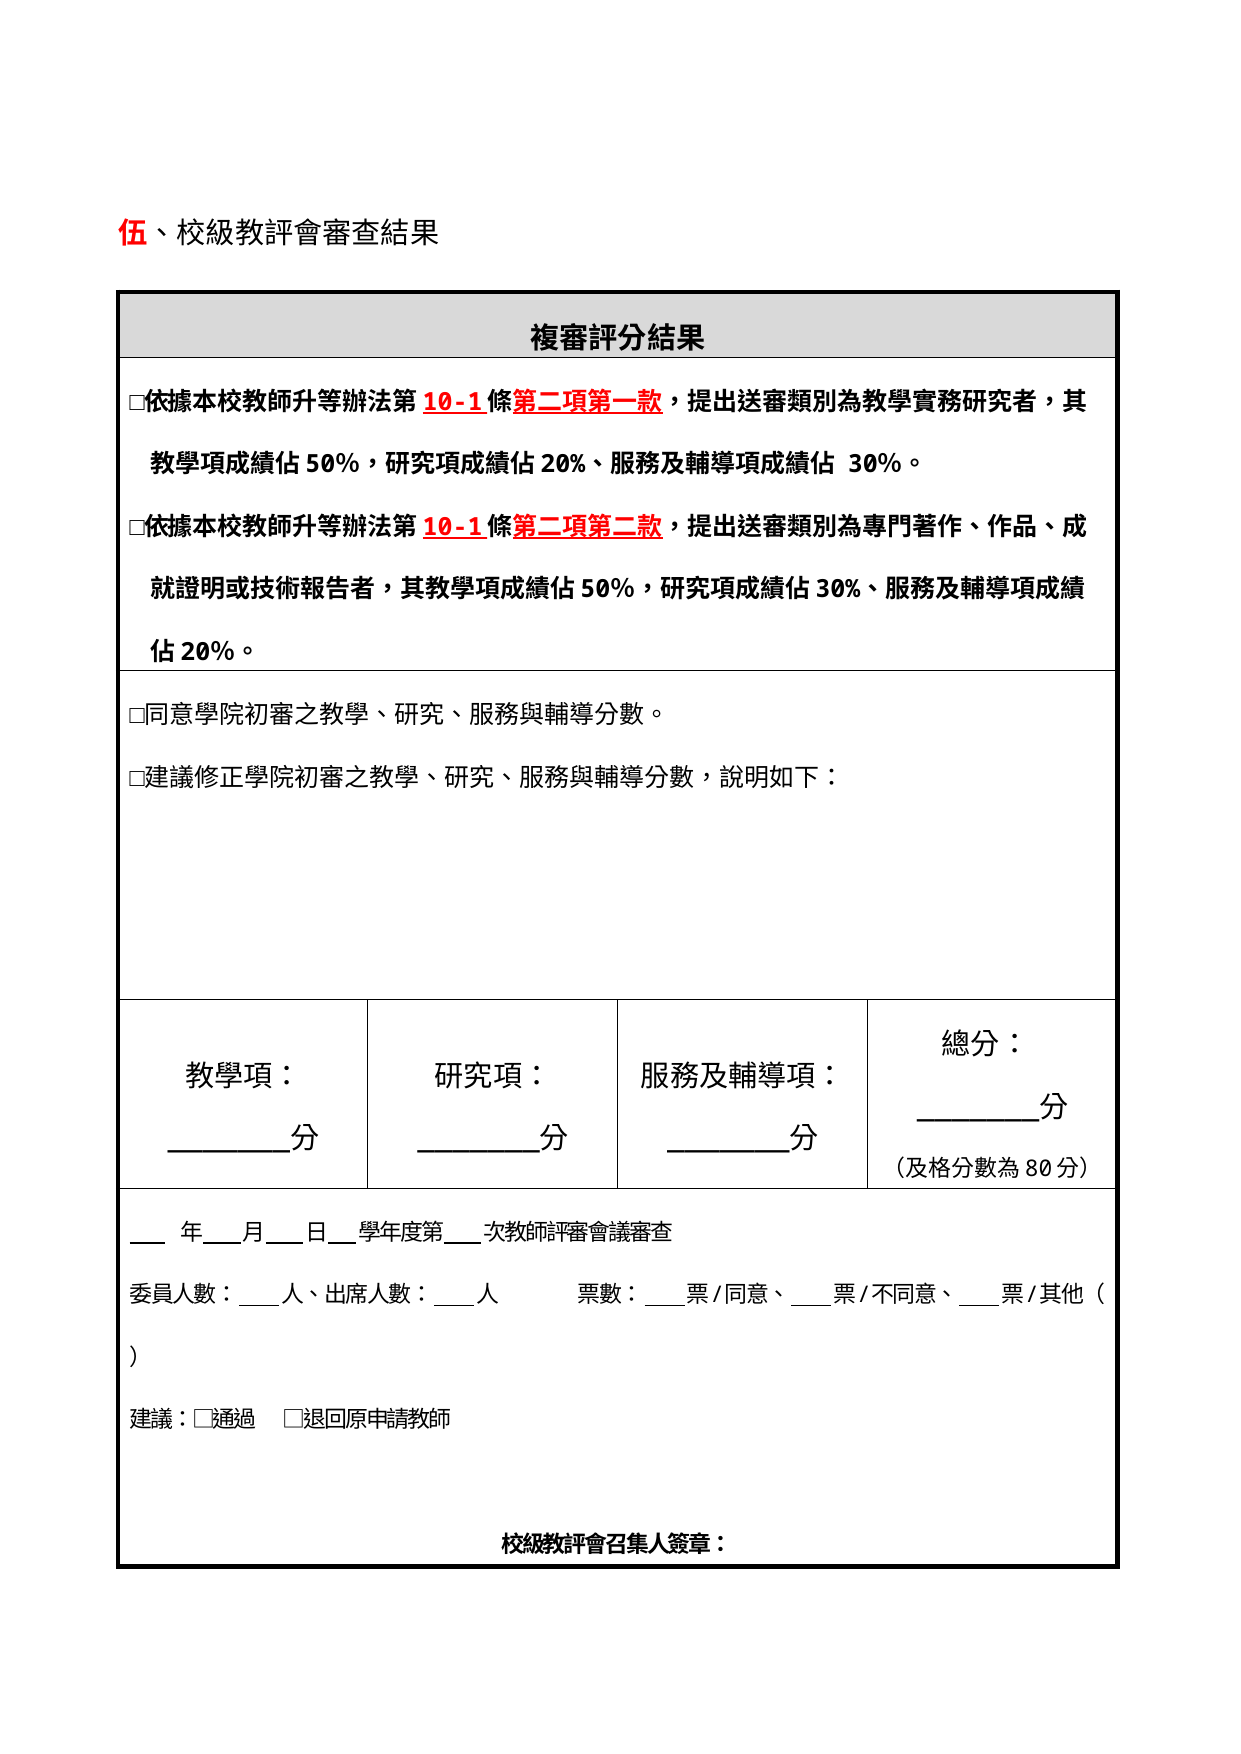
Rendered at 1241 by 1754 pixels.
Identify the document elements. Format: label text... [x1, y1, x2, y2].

table_cell 年 月 日 學年度第 次教師評審會議審查 委員人數： 人、出席人數： 人 票數： 票/同意、 票/不同意、 票/其他（ ） 建議：□通過 □退回原申請教師 校級教評會召集人簽章： [120, 1189, 1115, 1564]
table_cell □同意學院初審之教學、研究、服務與輔導分數。 □建議修正學院初審之教學、研究、服務與輔導分數，說明如下： [120, 671, 1115, 999]
text 伍、校級教評會審查結果 [118, 189, 1122, 252]
table_header 複審評分結果 [120, 294, 1115, 357]
table_cell 教學項： _______分 [120, 1000, 367, 1188]
table_cell 研究項： _______分 [368, 1000, 617, 1188]
table_cell 服務及輔導項： _______分 [618, 1000, 867, 1188]
table_cell □依據本校教師升等辦法第10-1條第二項第一款，提出送審類別為教學實務研究者，其教學項成績佔50％，研究項成績佔20%、服務及輔導項成績佔 30％。 □依據本校教師升等辦法第10-1條第二項第二款，提出送審類別為專門著作、作品、成就證明或技術報告者，其教學項成績佔50％，研究項成績佔30%、服務及輔導項成績佔20％。 [120, 358, 1115, 670]
table_cell 總分： _______分 （及格分數為80分） [868, 1000, 1115, 1188]
